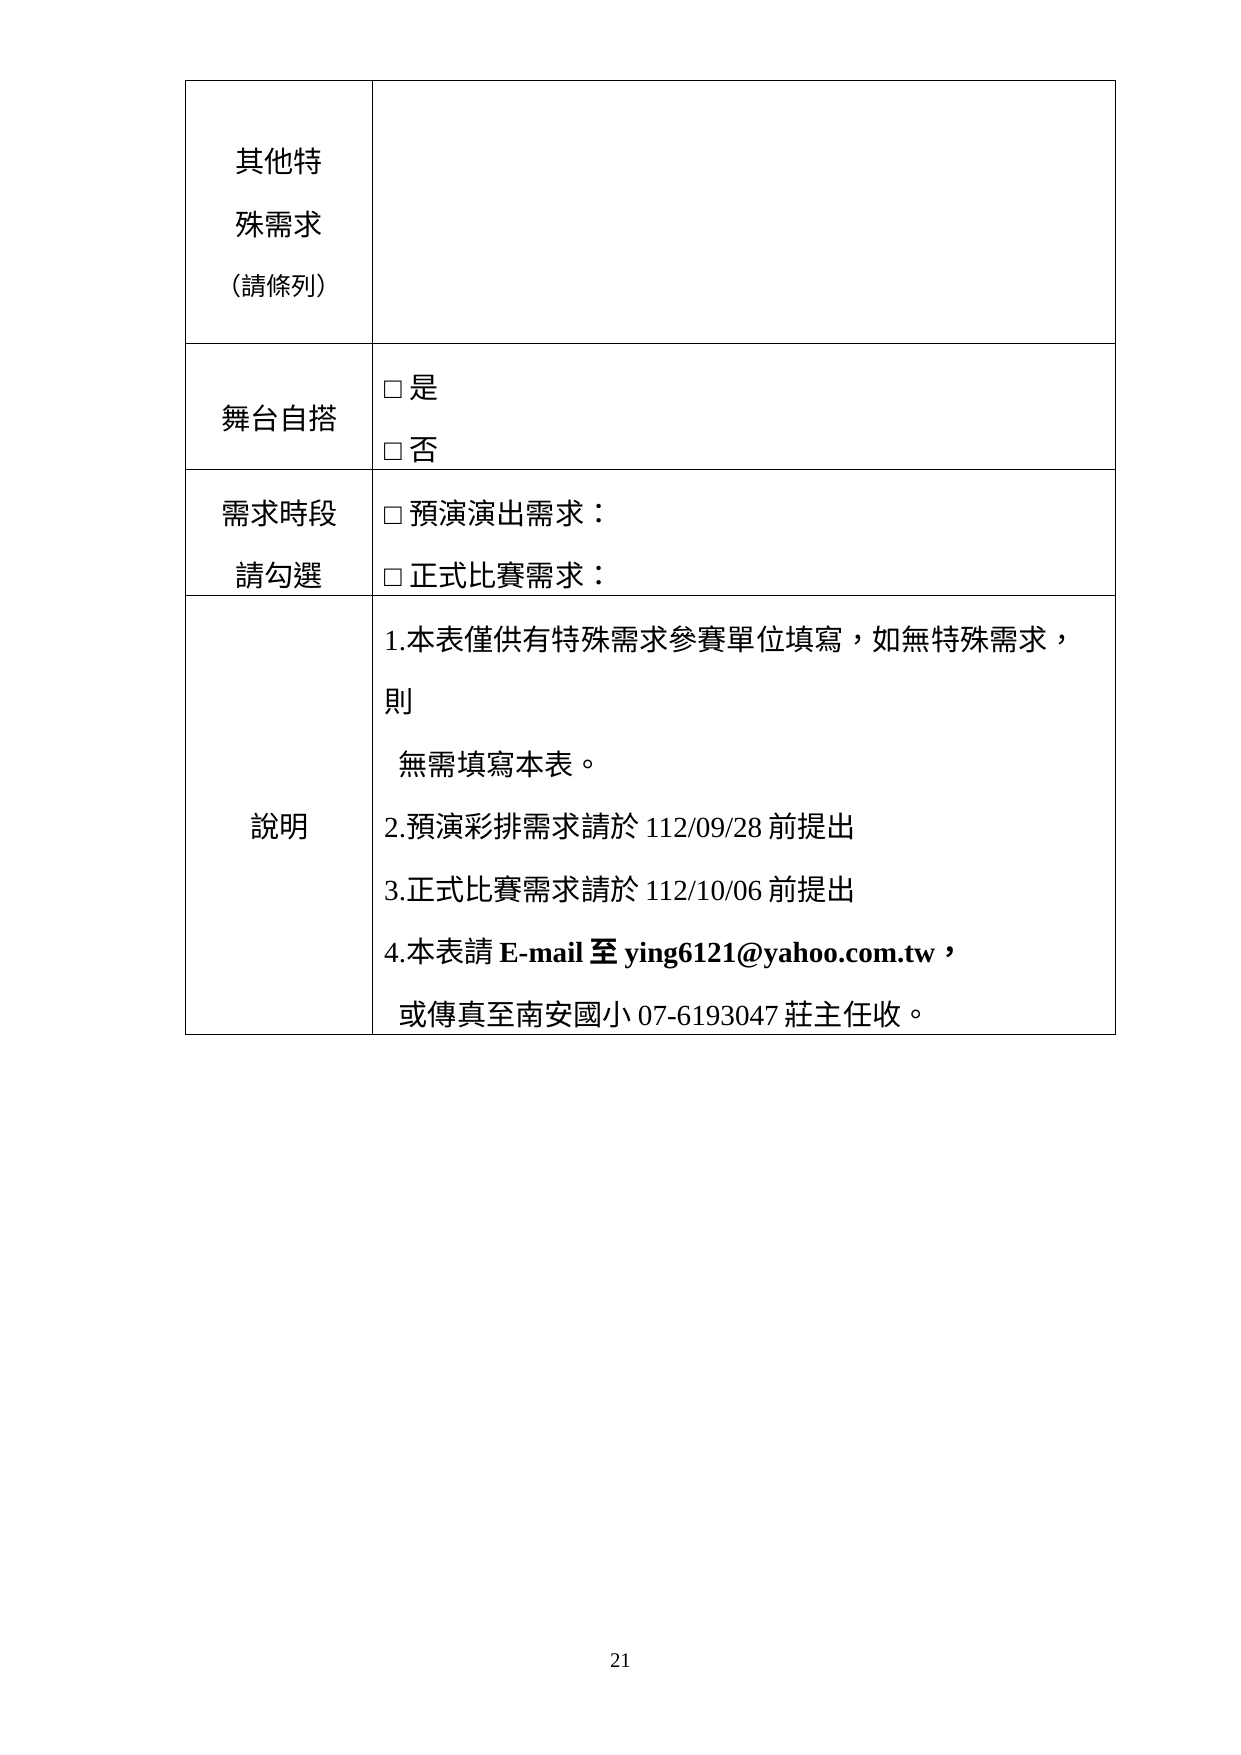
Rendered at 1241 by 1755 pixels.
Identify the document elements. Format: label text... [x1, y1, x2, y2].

table_cell 1.本表僅供有特殊需求參賽單位填寫，如無特殊需求，則 無需填寫本表。 2.預演彩排需求請於112/09/28前提出 3.正式比賽需求請於112/10/06前提出 4.本表請E-mail至ying6121@yahoo.com.tw， 或傳真至南安國小07-6193047莊主任收。 [373, 596, 1115, 1033]
table_cell 舞台自搭 [186, 344, 372, 469]
table_cell 需求時段 請勾選 [186, 470, 372, 595]
table_cell 其他特 殊需求 （請條列） [186, 81, 372, 343]
table_cell □ 是 □ 否 [373, 344, 1115, 469]
table_cell [373, 81, 1115, 343]
table_cell 說明 [186, 596, 372, 1033]
table_cell □ 預演演出需求： □ 正式比賽需求： [373, 470, 1115, 595]
